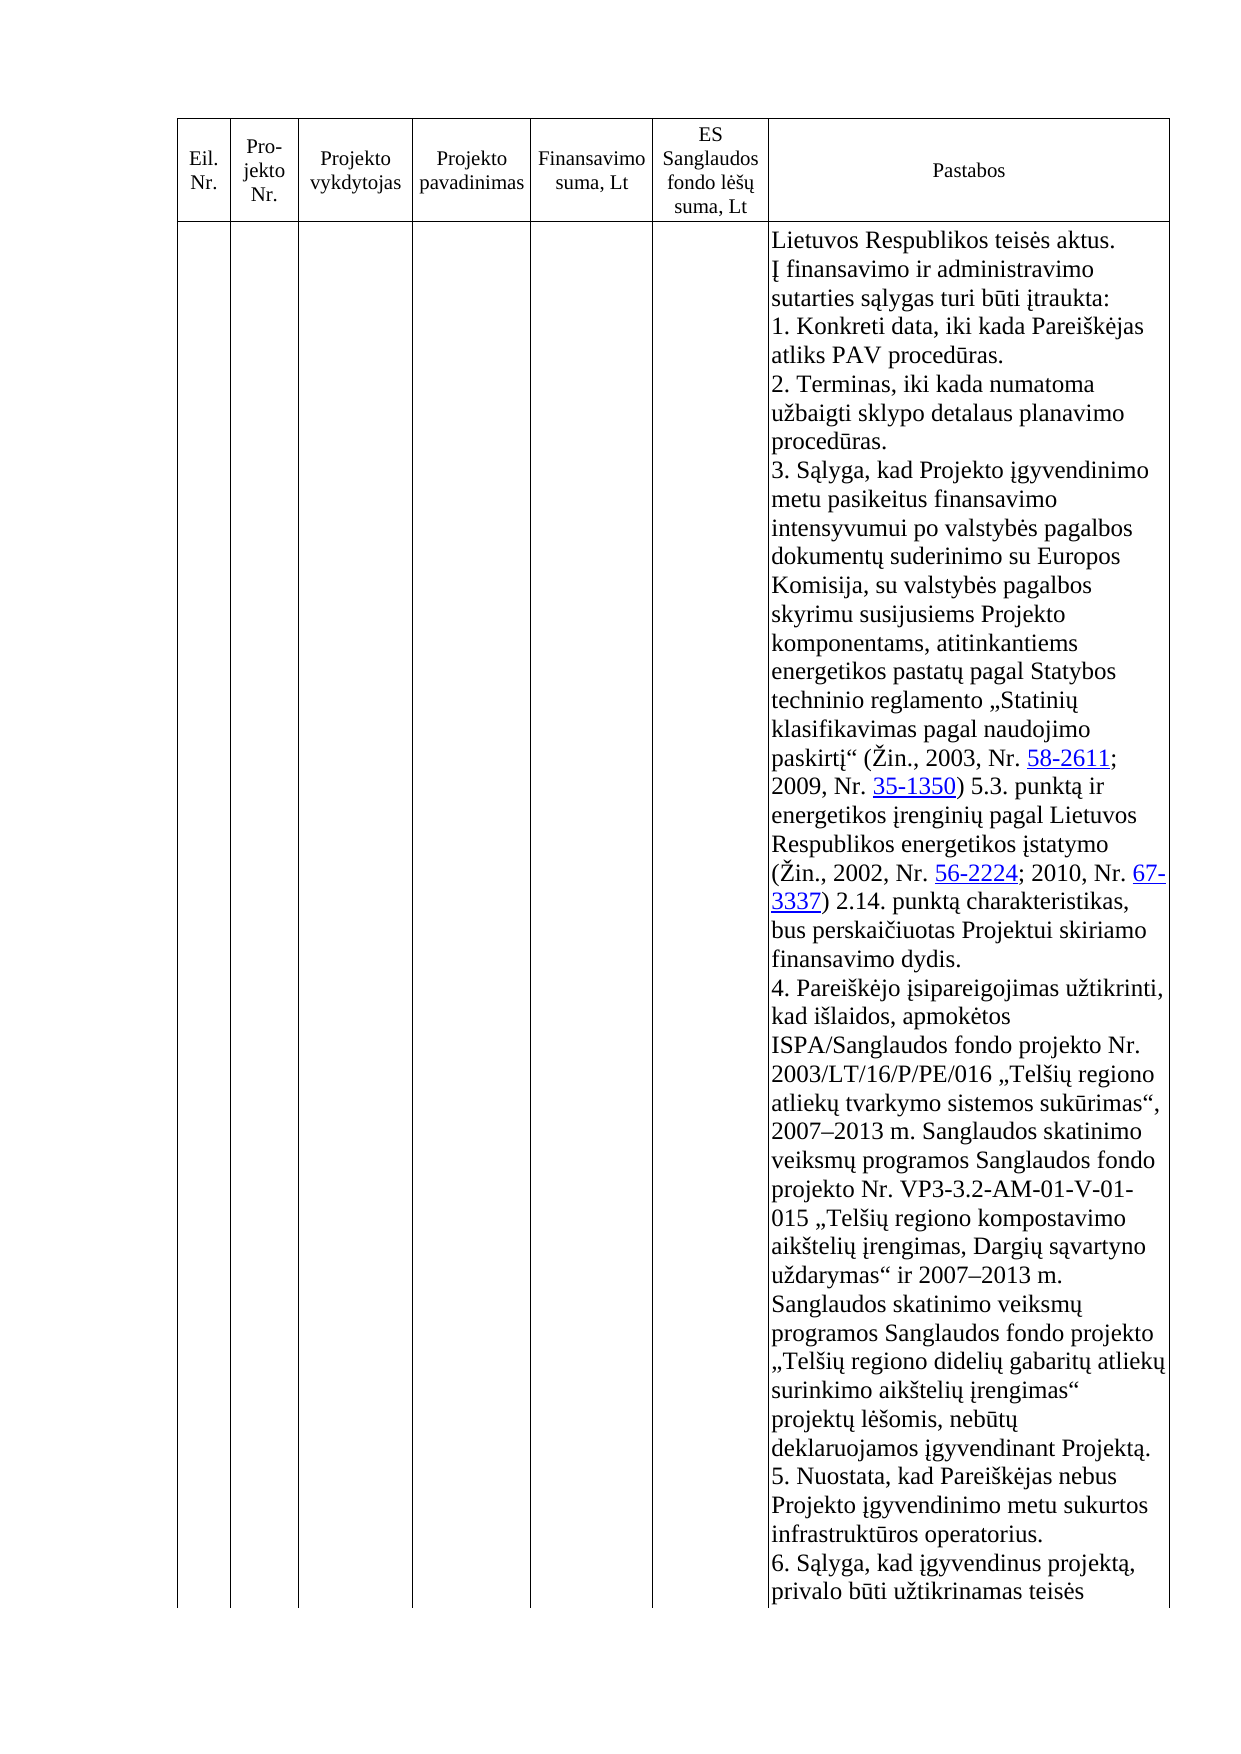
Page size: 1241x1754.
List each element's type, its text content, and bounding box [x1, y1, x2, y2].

table_header Finansavimo suma, Lt [531, 119, 652, 221]
table_header Pro-jekto Nr. [231, 119, 298, 221]
table_cell Lietuvos Respublikos teisės aktus. Į finansavimo ir administravimo sutarties sąlygas turi būti įtraukta: 1. Konkreti data, iki kada Pareiškėjas atliks PAV procedūras. 2. Terminas, iki kada numatoma užbaigti sklypo detalaus planavimo procedūras. 3. Sąlyga, kad Projekto įgyvendinimo metu pasikeitus finansavimo intensyvumui po valstybės pagalbos dokumentų suderinimo su Europos Komisija, su valstybės pagalbos skyrimu susijusiems Projekto komponentams, atitinkantiems energetikos pastatų pagal Statybos techninio reglamento „Statinių klasifikavimas pagal naudojimo paskirtį“ (Žin., 2003, Nr. 58-2611; 2009, Nr. 35-1350) 5.3. punktą ir energetikos įrenginių pagal Lietuvos Respublikos energetikos įstatymo (Žin., 2002, Nr. 56-2224; 2010, Nr. 67-3337) 2.14. punktą charakteristikas, bus perskaičiuotas Projektui skiriamo finansavimo dydis. 4. Pareiškėjo įsipareigojimas užtikrinti, kad išlaidos, apmokėtos ISPA/Sanglaudos fondo projekto Nr. 2003/LT/16/P/PE/016 „Telšių regiono atliekų tvarkymo sistemos sukūrimas“, 2007–2013 m. Sanglaudos skatinimo veiksmų programos Sanglaudos fondo projekto Nr. VP3-3.2-AM-01-V-01-015 „Telšių regiono kompostavimo aikštelių įrengimas, Dargių sąvartyno uždarymas“ ir 2007–2013 m. Sanglaudos skatinimo veiksmų programos Sanglaudos fondo projekto „Telšių regiono didelių gabaritų atliekų surinkimo aikštelių įrengimas“ projektų lėšomis, nebūtų deklaruojamos įgyvendinant Projektą. 5. Nuostata, kad Pareiškėjas nebus Projekto įgyvendinimo metu sukurtos infrastruktūros operatorius. 6. Sąlyga, kad įgyvendinus projektą, privalo būti užtikrinamas teisės [769, 222, 1169, 1608]
table_cell [178, 222, 230, 1608]
table_cell [531, 222, 652, 1608]
table_header ES Sanglaudos fondo lėšų suma, Lt [653, 119, 768, 221]
table_header Pastabos [769, 119, 1169, 221]
table_header Eil. Nr. [178, 119, 230, 221]
table_header Projekto vykdytojas [299, 119, 412, 221]
table_cell [299, 222, 412, 1608]
table_cell [231, 222, 298, 1608]
table_cell [653, 222, 768, 1608]
table_cell [413, 222, 530, 1608]
table_header Projekto pavadinimas [413, 119, 530, 221]
